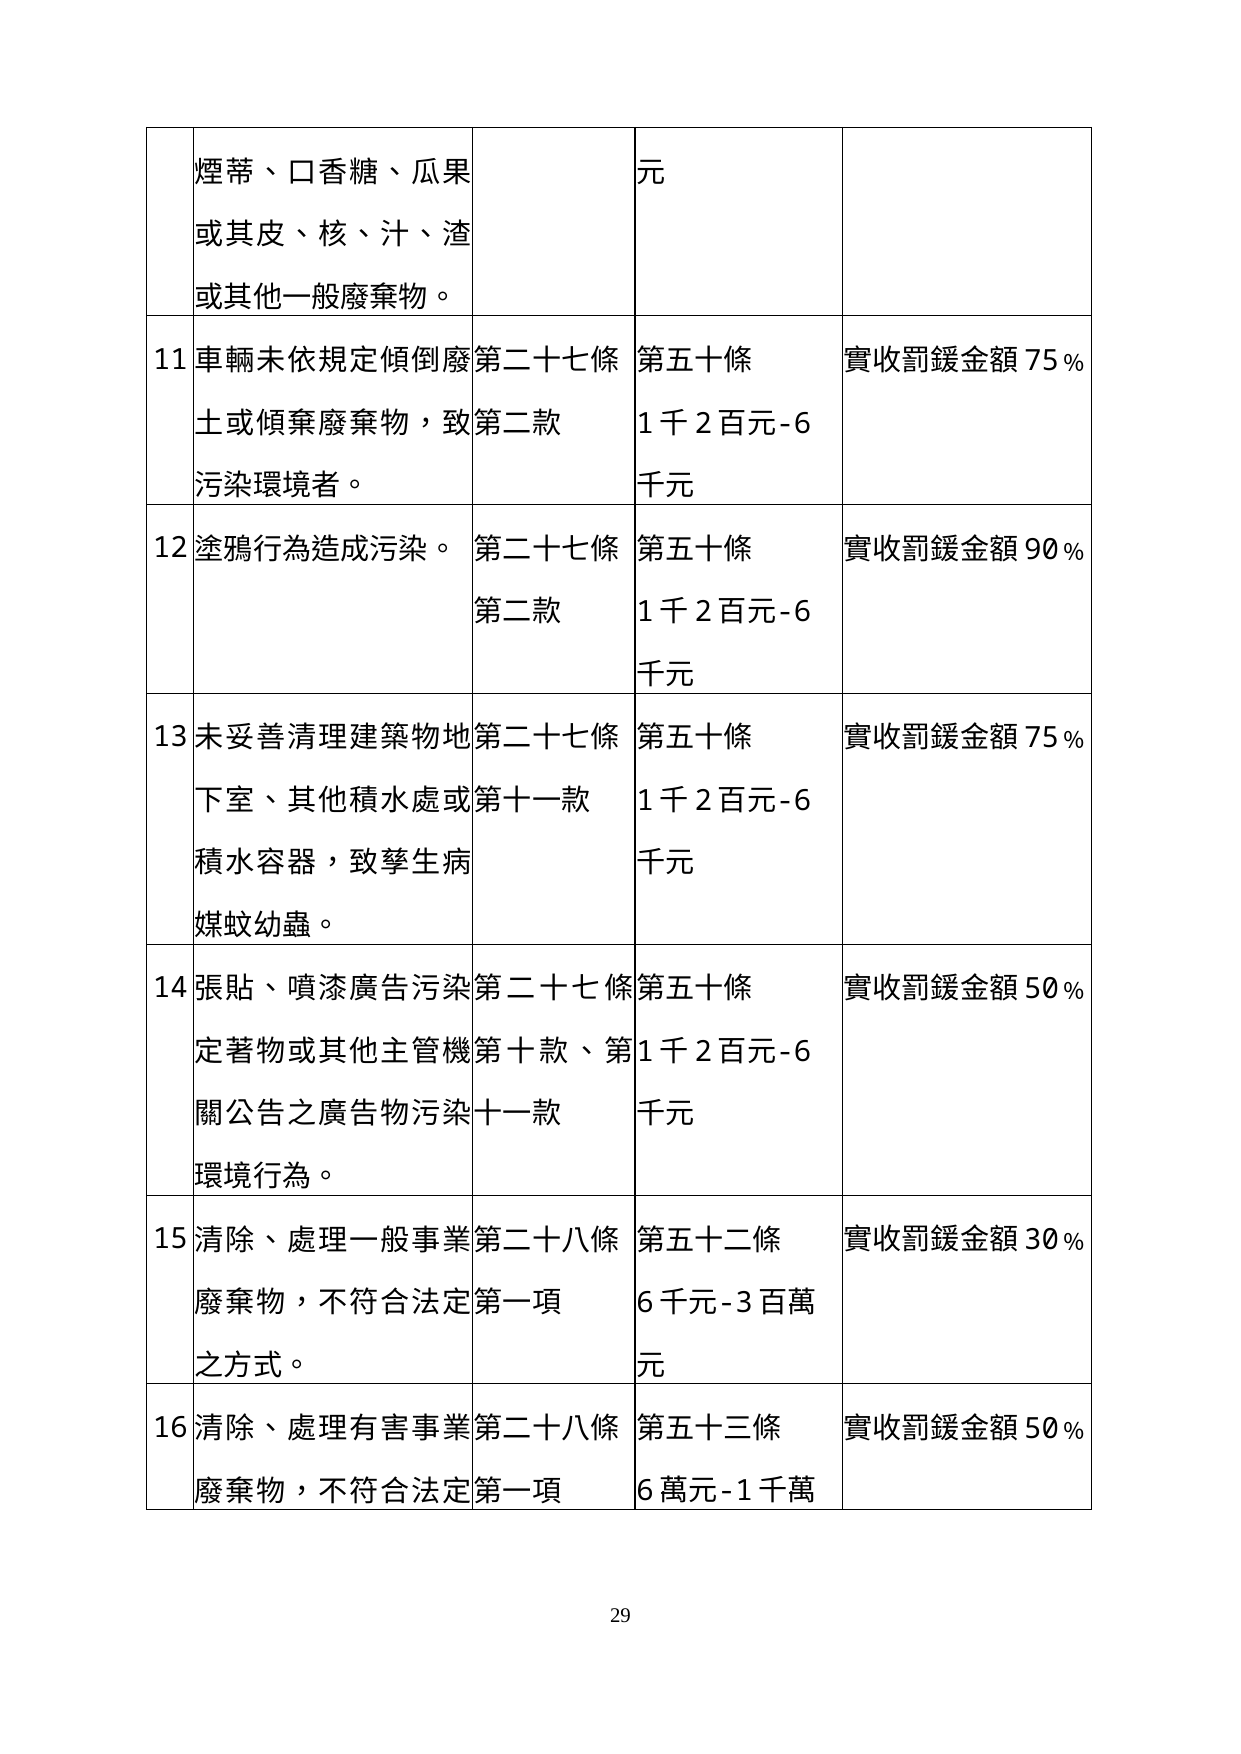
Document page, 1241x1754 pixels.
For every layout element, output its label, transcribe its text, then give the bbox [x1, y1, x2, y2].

table_cell [473, 128, 634, 315]
table_cell 清除、處理一般事業廢棄物，不符合法定之方式。 [194, 1196, 472, 1383]
table_cell 16 [147, 1384, 193, 1509]
table_cell 第二十七條第二款 [473, 316, 634, 504]
table_cell 第五十二條 6千元-3百萬元 [636, 1196, 842, 1383]
table_cell 第二十七條第二款 [473, 505, 634, 692]
table_cell 張貼、噴漆廣告污染定著物或其他主管機關公告之廣告物污染環境行為。 [194, 945, 472, 1194]
table_cell 第二十八條第一項 [473, 1384, 634, 1509]
table_cell 實收罰鍰金額50﹪ [843, 945, 1091, 1194]
table_cell 第二十七條第十一款 [473, 694, 634, 943]
table_cell 13 [147, 694, 193, 943]
table_cell [843, 128, 1091, 315]
table_cell 第二十八條第一項 [473, 1196, 634, 1383]
table_cell 第五十條 1千2百元-6千元 [636, 945, 842, 1194]
table_cell 實收罰鍰金額90﹪ [843, 505, 1091, 692]
table_cell 煙蒂、口香糖、瓜果或其皮、核、汁、渣或其他一般廢棄物。 [194, 128, 472, 315]
table_cell 車輛未依規定傾倒廢土或傾棄廢棄物，致污染環境者。 [194, 316, 472, 504]
table_cell 第五十三條 6萬元-1千萬 [636, 1384, 842, 1509]
table_cell 第二十七條第十款、第十一款 [473, 945, 634, 1194]
table_cell 元 [636, 128, 842, 315]
table_cell 清除、處理有害事業廢棄物，不符合法定 [194, 1384, 472, 1509]
table_cell 11 [147, 316, 193, 504]
table_cell 實收罰鍰金額30﹪ [843, 1196, 1091, 1383]
table_cell 15 [147, 1196, 193, 1383]
table_cell 實收罰鍰金額75﹪ [843, 694, 1091, 943]
table_cell 實收罰鍰金額50﹪ [843, 1384, 1091, 1509]
table_cell 第五十條 1千2百元-6千元 [636, 694, 842, 943]
table_cell [147, 128, 193, 315]
table_cell 第五十條 1千2百元-6千元 [636, 316, 842, 504]
table_cell 塗鴉行為造成污染。 [194, 505, 472, 692]
table_cell 實收罰鍰金額75﹪ [843, 316, 1091, 504]
table_cell 第五十條 1千2百元-6千元 [636, 505, 842, 692]
table_cell 未妥善清理建築物地下室、其他積水處或積水容器，致孳生病媒蚊幼蟲。 [194, 694, 472, 943]
table_cell 14 [147, 945, 193, 1194]
table_cell 12 [147, 505, 193, 692]
